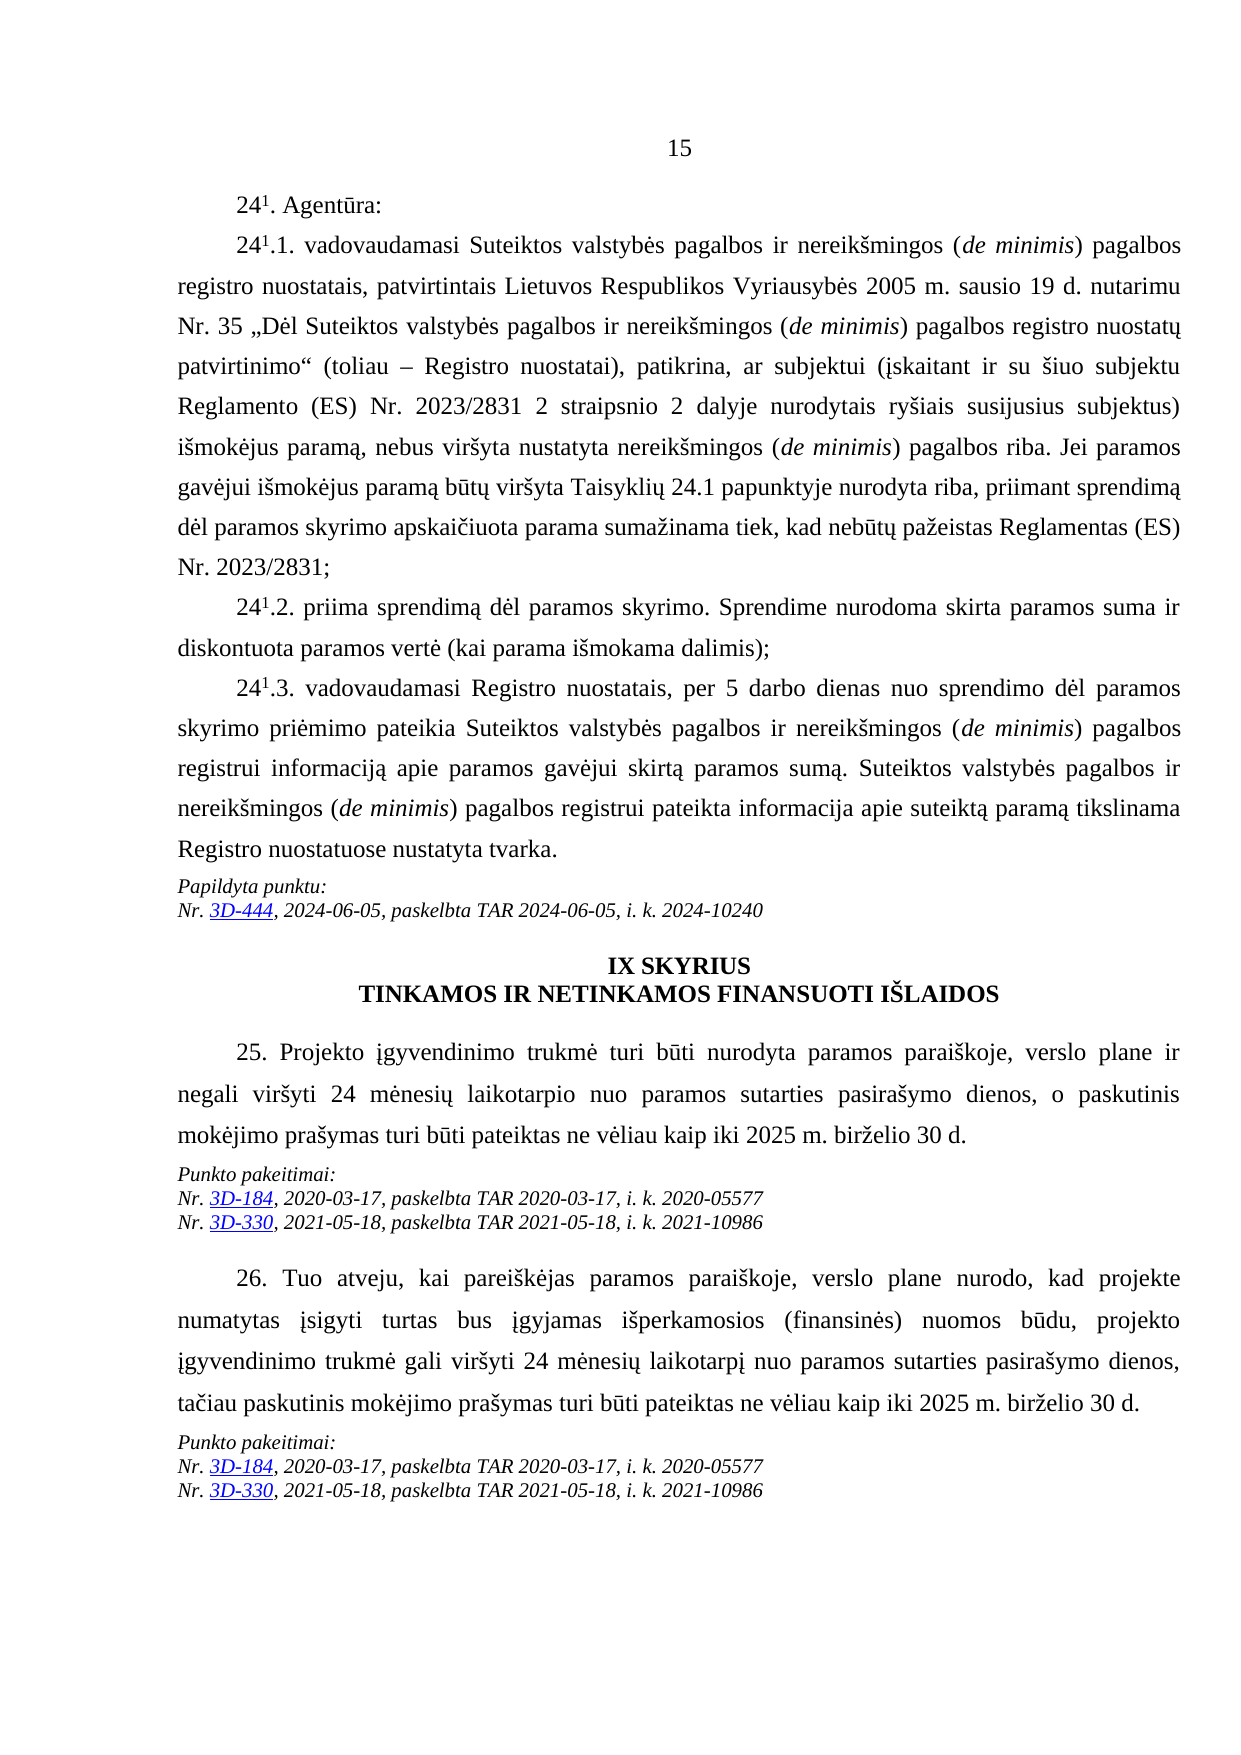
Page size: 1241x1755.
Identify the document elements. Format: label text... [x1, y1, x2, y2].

text IX SKYRIUS [177, 951, 1181, 979]
text Nr. 3D-184, 2020-03-17, paskelbta TAR 2020-03-17, i. k. 2020-05577 [177, 1454, 1181, 1478]
text 241. Agentūra: [177, 190, 1181, 219]
text Nr. 3D-330, 2021-05-18, paskelbta TAR 2021-05-18, i. k. 2021-10986 [177, 1210, 1181, 1234]
text Punkto pakeitimai: [177, 1430, 1181, 1454]
text Nr. 3D-444, 2024-06-05, paskelbta TAR 2024-06-05, i. k. 2024-10240 [177, 898, 1181, 922]
text Nr. 3D-330, 2021-05-18, paskelbta TAR 2021-05-18, i. k. 2021-10986 [177, 1478, 1181, 1502]
text Nr. 3D-184, 2020-03-17, paskelbta TAR 2020-03-17, i. k. 2020-05577 [177, 1186, 1181, 1210]
text Punkto pakeitimai: [177, 1162, 1181, 1186]
text Papildyta punktu: [177, 874, 1181, 898]
text 241.1. vadovaudamasi Suteiktos valstybės pagalbos ir nereikšmingos (de minimis) pagalbos registro nuostatais, patvirtintais Lietuvos Respublikos Vyriausybės 2005 m. sausio 19 d. nutarimu Nr. 35 „Dėl Suteiktos valstybės pagalbos ir nereikšmingos (de minimis) pagalbos registro nuostatų patvirtinimo“ (toliau – Registro nuostatai), patikrina, ar subjektui (įskaitant ir su šiuo subjektu Reglamento (ES) Nr. 2023/2831 2 straipsnio 2 dalyje nurodytais ryšiais susijusius subjektus) išmokėjus paramą, nebus viršyta nustatyta nereikšmingos (de minimis) pagalbos riba. Jei paramos gavėjui išmokėjus paramą būtų viršyta Taisyklių 24.1 papunktyje nurodyta riba, priimant sprendimą dėl paramos skyrimo apskaičiuota parama sumažinama tiek, kad nebūtų pažeistas Reglamentas (ES) Nr. 2023/2831; [177, 231, 1181, 581]
text 26. Tuo atveju, kai pareiškėjas paramos paraiškoje, verslo plane nurodo, kad projekte numatytas įsigyti turtas bus įgyjamas išperkamosios (finansinės) nuomos būdu, projekto įgyvendinimo trukmė gali viršyti 24 mėnesių laikotarpį nuo paramos sutarties pasirašymo dienos, tačiau paskutinis mokėjimo prašymas turi būti pateiktas ne vėliau kaip iki 2025 m. birželio 30 d. [177, 1263, 1181, 1417]
text 25. Projekto įgyvendinimo trukmė turi būti nurodyta paramos paraiškoje, verslo plane ir negali viršyti 24 mėnesių laikotarpio nuo paramos sutarties pasirašymo dienos, o paskutinis mokėjimo prašymas turi būti pateiktas ne vėliau kaip iki 2025 m. birželio 30 d. [177, 1037, 1181, 1149]
text TINKAMOS IR NETINKAMOS FINANSUOTI IŠLAIDOS [177, 979, 1181, 1008]
text 241.3. vadovaudamasi Registro nuostatais, per 5 darbo dienas nuo sprendimo dėl paramos skyrimo priėmimo pateikia Suteiktos valstybės pagalbos ir nereikšmingos (de minimis) pagalbos registrui informaciją apie paramos gavėjui skirtą paramos sumą. Suteiktos valstybės pagalbos ir nereikšmingos (de minimis) pagalbos registrui pateikta informacija apie suteiktą paramą tikslinama Registro nuostatuose nustatyta tvarka. [177, 673, 1181, 862]
text 241.2. priima sprendimą dėl paramos skyrimo. Sprendime nurodoma skirta paramos suma ir diskontuota paramos vertė (kai parama išmokama dalimis); [177, 592, 1181, 661]
